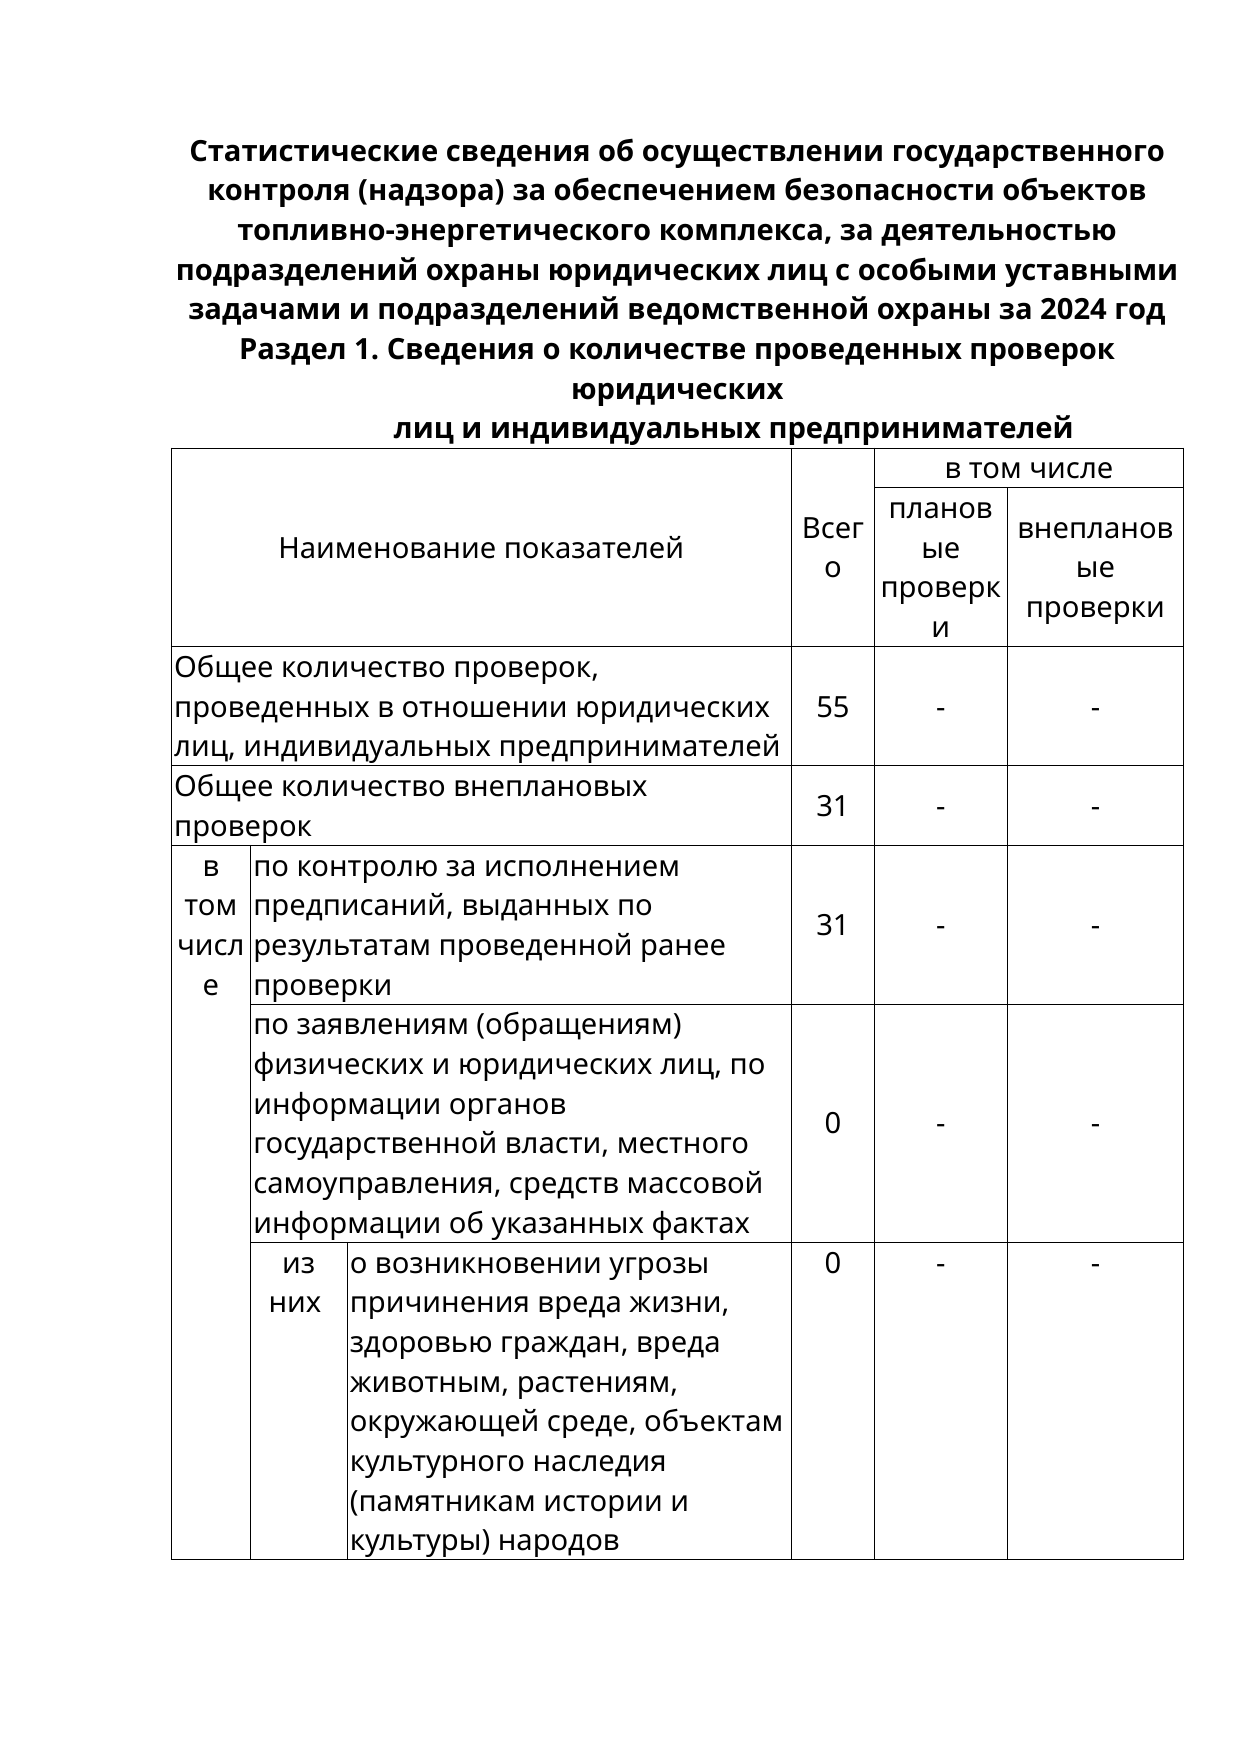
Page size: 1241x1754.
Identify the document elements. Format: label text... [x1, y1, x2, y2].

table_cell - [1008, 647, 1183, 765]
table_cell - [1008, 766, 1183, 845]
table_cell - [1008, 1243, 1183, 1559]
table_cell 31 [792, 846, 874, 1003]
table_cell - [875, 1005, 1007, 1242]
table_cell 31 [792, 766, 874, 845]
table_cell плановые проверки [875, 488, 1007, 646]
table_cell о возникновении угрозы причинения вреда жизни, здоровью граждан, вреда животным, растениям, окружающей среде, объектам культурного наследия (памятникам истории и культуры) народов [348, 1243, 791, 1559]
table_cell 0 [792, 1005, 874, 1242]
table_cell 0 [792, 1243, 874, 1559]
table_cell Наименование показателей [172, 449, 791, 646]
table_cell Раздел 1. Сведения о количестве проведенных проверок юридических лиц и индивидуальных предпринимателей [171, 328, 1183, 447]
table_cell по заявлениям (обращениям) физических и юридических лиц, по информации органов государственной власти, местного самоуправления, средств массовой информации об указанных фактах [251, 1005, 791, 1242]
table_cell Общее количество внеплановых проверок [172, 766, 791, 845]
table_cell - [1008, 1005, 1183, 1242]
table_cell - [875, 846, 1007, 1003]
table_cell - [875, 766, 1007, 845]
table_cell - [875, 1243, 1007, 1559]
table_cell - [1008, 846, 1183, 1003]
table_cell 55 [792, 647, 874, 765]
table_cell Общее количество проверок, проведенных в отношении юридических лиц, индивидуальных предпринимателей [172, 647, 791, 765]
table_cell Всего [792, 449, 874, 646]
table_cell из них [251, 1243, 347, 1559]
table_cell в том числе [172, 846, 250, 1559]
table_cell по контролю за исполнением предписаний, выданных по результатам проведенной ранее проверки [251, 846, 791, 1003]
table_header Статистические сведения об осуществлении государственного контроля (надзора) за обеспечением безопасности объектов топливно-энергетического комплекса, за деятельностью подразделений охраны юридических лиц с особыми уставными задачами и подразделений ведомственной охраны за 2024 год [171, 130, 1183, 328]
table_cell в том числе [875, 449, 1183, 487]
table_cell - [875, 647, 1007, 765]
table_cell внеплановые проверки [1008, 488, 1183, 646]
